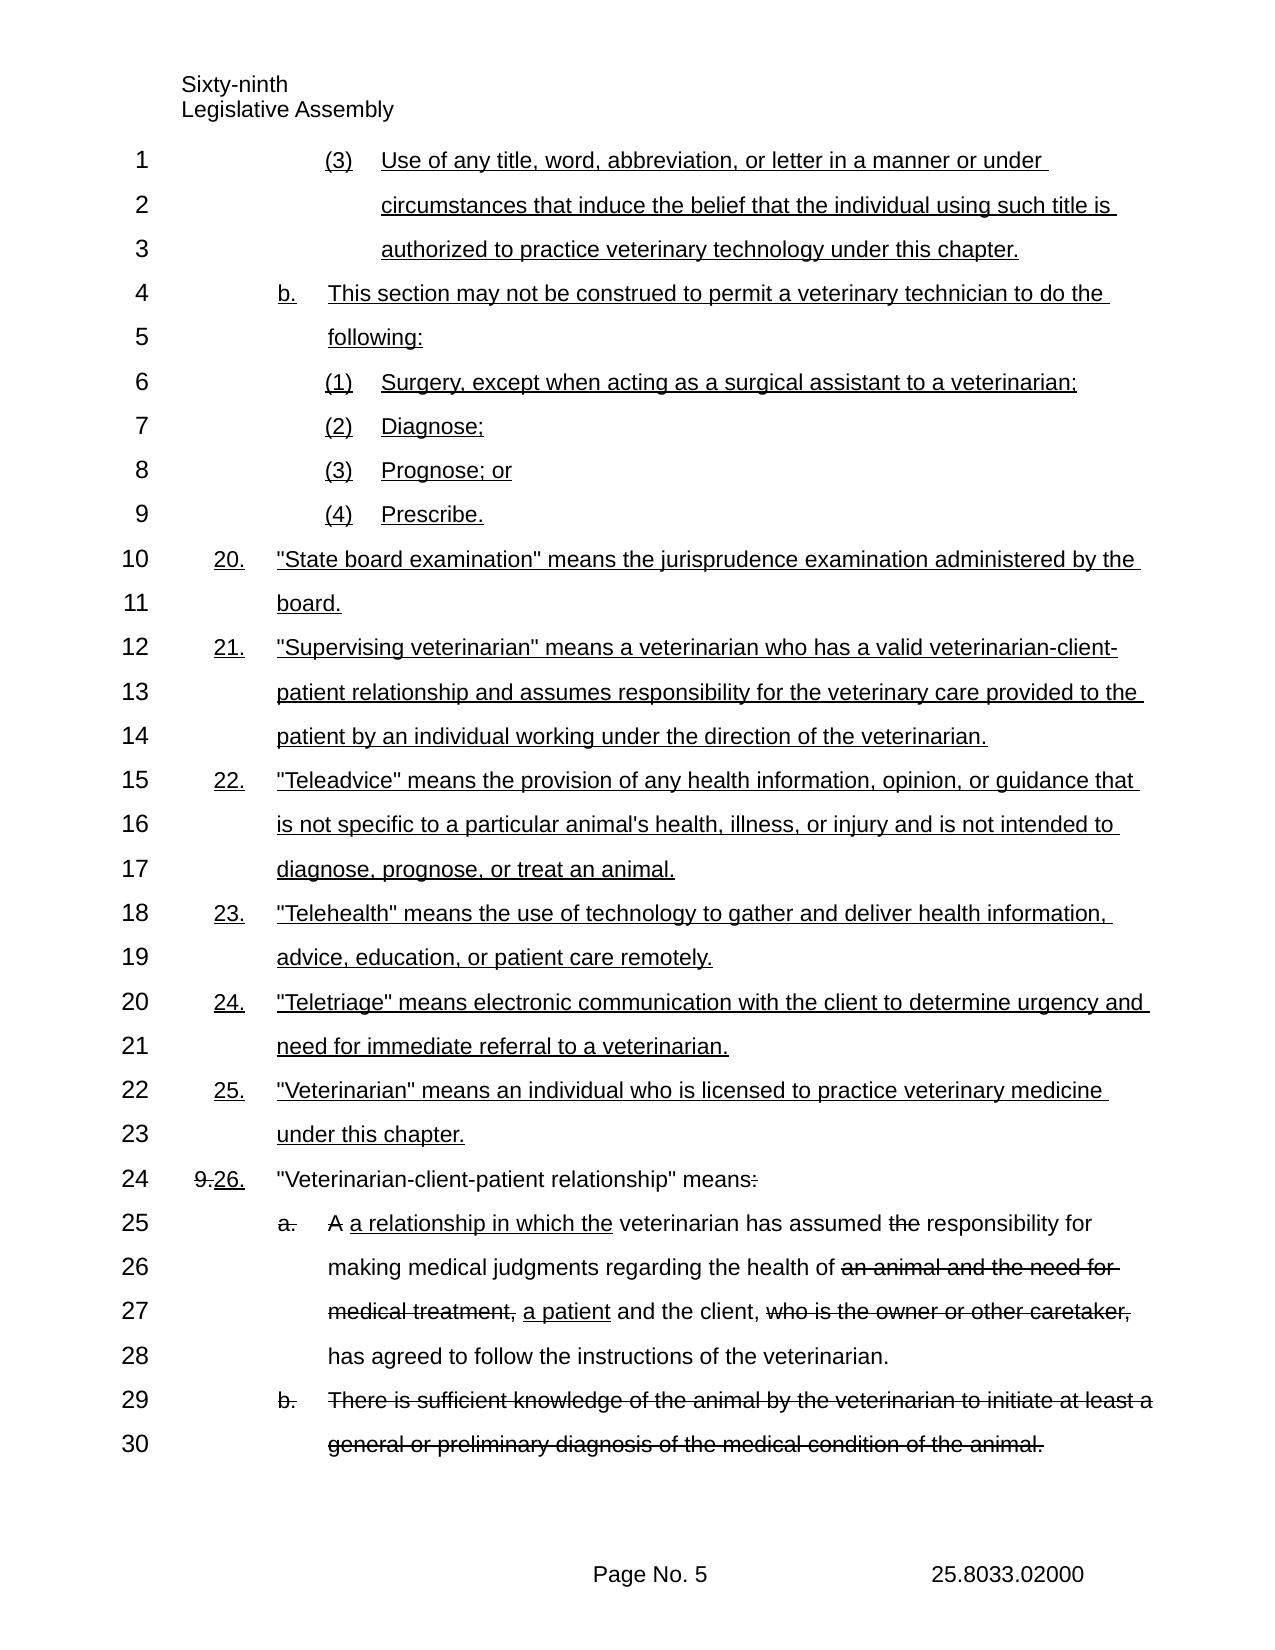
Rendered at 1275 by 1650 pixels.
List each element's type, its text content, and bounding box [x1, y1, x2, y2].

text 21. "Supervising veterinarian" means a veterinarian who has a valid veterinarian-client-patient relationship and assumes responsibility for the veterinary care provided to the patient by an individual working under the direction of the veterinarian. [181, 620, 1154, 753]
text (3) Use of any title, word, abbreviation, or letter in a manner or under circumstances that induce the belief that the individual using such title is authorized to practice veterinary technology under this chapter. [181, 133, 1154, 266]
text a. A a relationship in which the veterinarian has assumed the responsibility for making medical judgments regarding the health of an animal and the need for medical treatment, a patient and the client, who is the owner or other caretaker, has agreed to follow the instructions of the veterinarian. [181, 1196, 1154, 1373]
text (3) Prognose; or [181, 443, 1154, 487]
text (1) Surgery, except when acting as a surgical assistant to a veterinarian; [181, 355, 1154, 399]
text 25. "Veterinarian" means an individual who is licensed to practice veterinary medicine under this chapter. [181, 1063, 1154, 1152]
text 22. "Teleadvice" means the provision of any health information, opinion, or guidance that is not specific to a particular animal's health, illness, or injury and is not intended to diagnose, prognose, or treat an animal. [181, 753, 1154, 886]
text (2) Diagnose; [181, 399, 1154, 443]
text 24. "Teletriage" means electronic communication with the client to determine urgency and need for immediate referral to a veterinarian. [181, 974, 1154, 1063]
text 9.26. "Veterinarian‑client‑patient relationship" means: [181, 1152, 1154, 1196]
text (4) Prescribe. [181, 487, 1154, 532]
text b. This section may not be construed to permit a veterinary technician to do the following: [181, 266, 1154, 355]
text b. There is sufficient knowledge of the animal by the veterinarian to initiate at least a general or preliminary diagnosis of the medical condition of the animal. [181, 1373, 1154, 1461]
text 23. "Telehealth" means the use of technology to gather and deliver health information, advice, education, or patient care remotely. [181, 886, 1154, 974]
text 20. "State board examination" means the jurisprudence examination administered by the board. [181, 532, 1154, 620]
